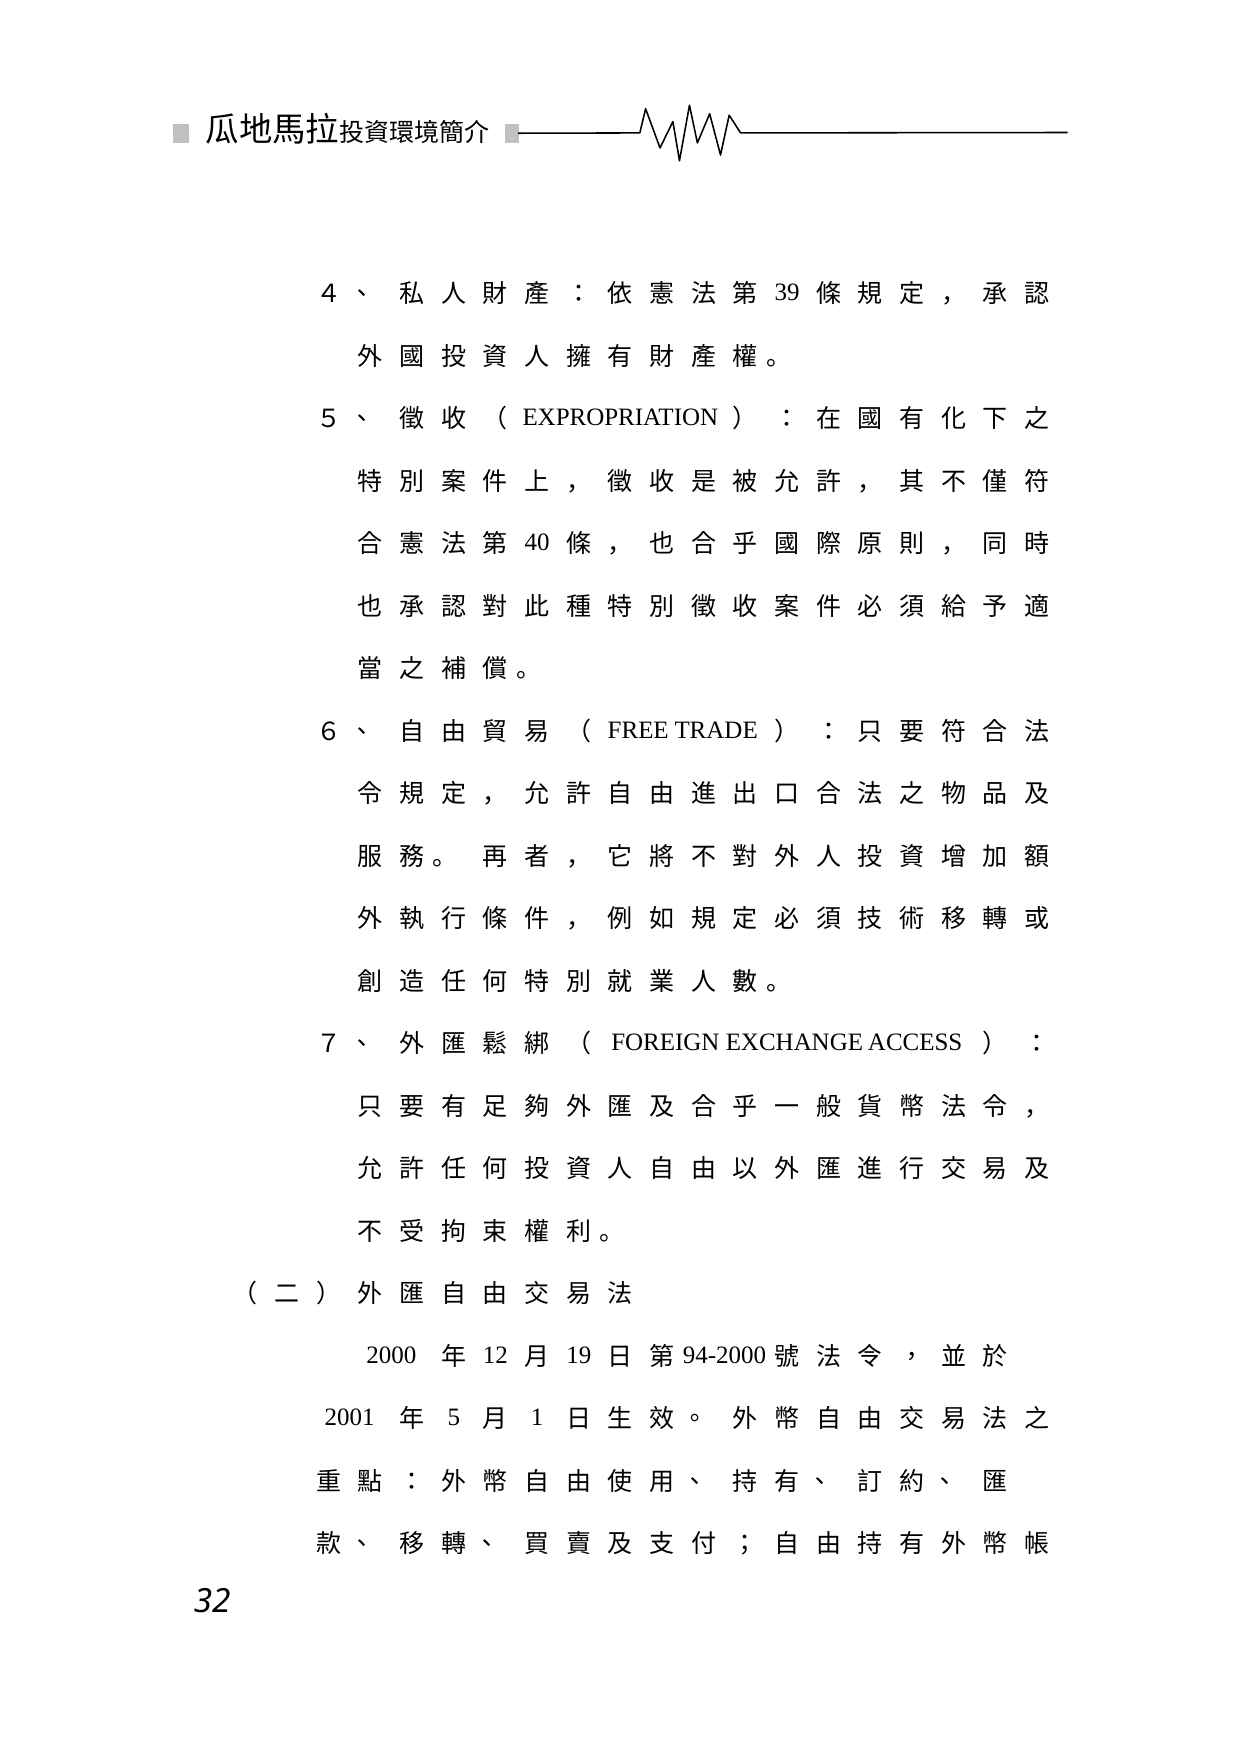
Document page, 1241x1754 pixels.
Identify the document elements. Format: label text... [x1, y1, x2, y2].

text ７、外匯鬆綁（FOREIGN EXCHANGE ACCESS）：只要有足夠外匯及合乎一般貨幣法令，允許任何投資人自由以外匯進行交易及不受拘束權利。 [281, 1000, 1058, 1250]
text 2000年12月19日第94-2000號法令，並於2001年5月1日生效。外幣自由交易法之重點：外幣自由使用、持有、訂約、匯款、移轉、買賣及支付；自由持有外幣帳 [281, 1313, 1058, 1563]
text ６、自由貿易（FREE TRADE）：只要符合法令規定，允許自由進出口合法之物品及服務。再者，它將不對外人投資增加額外執行條件，例如規定必須技術移轉或創造任何特別就業人數。 [281, 688, 1058, 1000]
text （二）外匯自由交易法 [207, 1250, 1058, 1313]
text ５、徵收（EXPROPRIATION）：在國有化下之特別案件上，徵收是被允許，其不僅符合憲法第40條，也合乎國際原則，同時也承認對此種特別徵收案件必須給予適當之補償。 [281, 375, 1058, 688]
text ４、私人財產：依憲法第39條規定，承認外國投資人擁有財產權。 [281, 250, 1058, 375]
